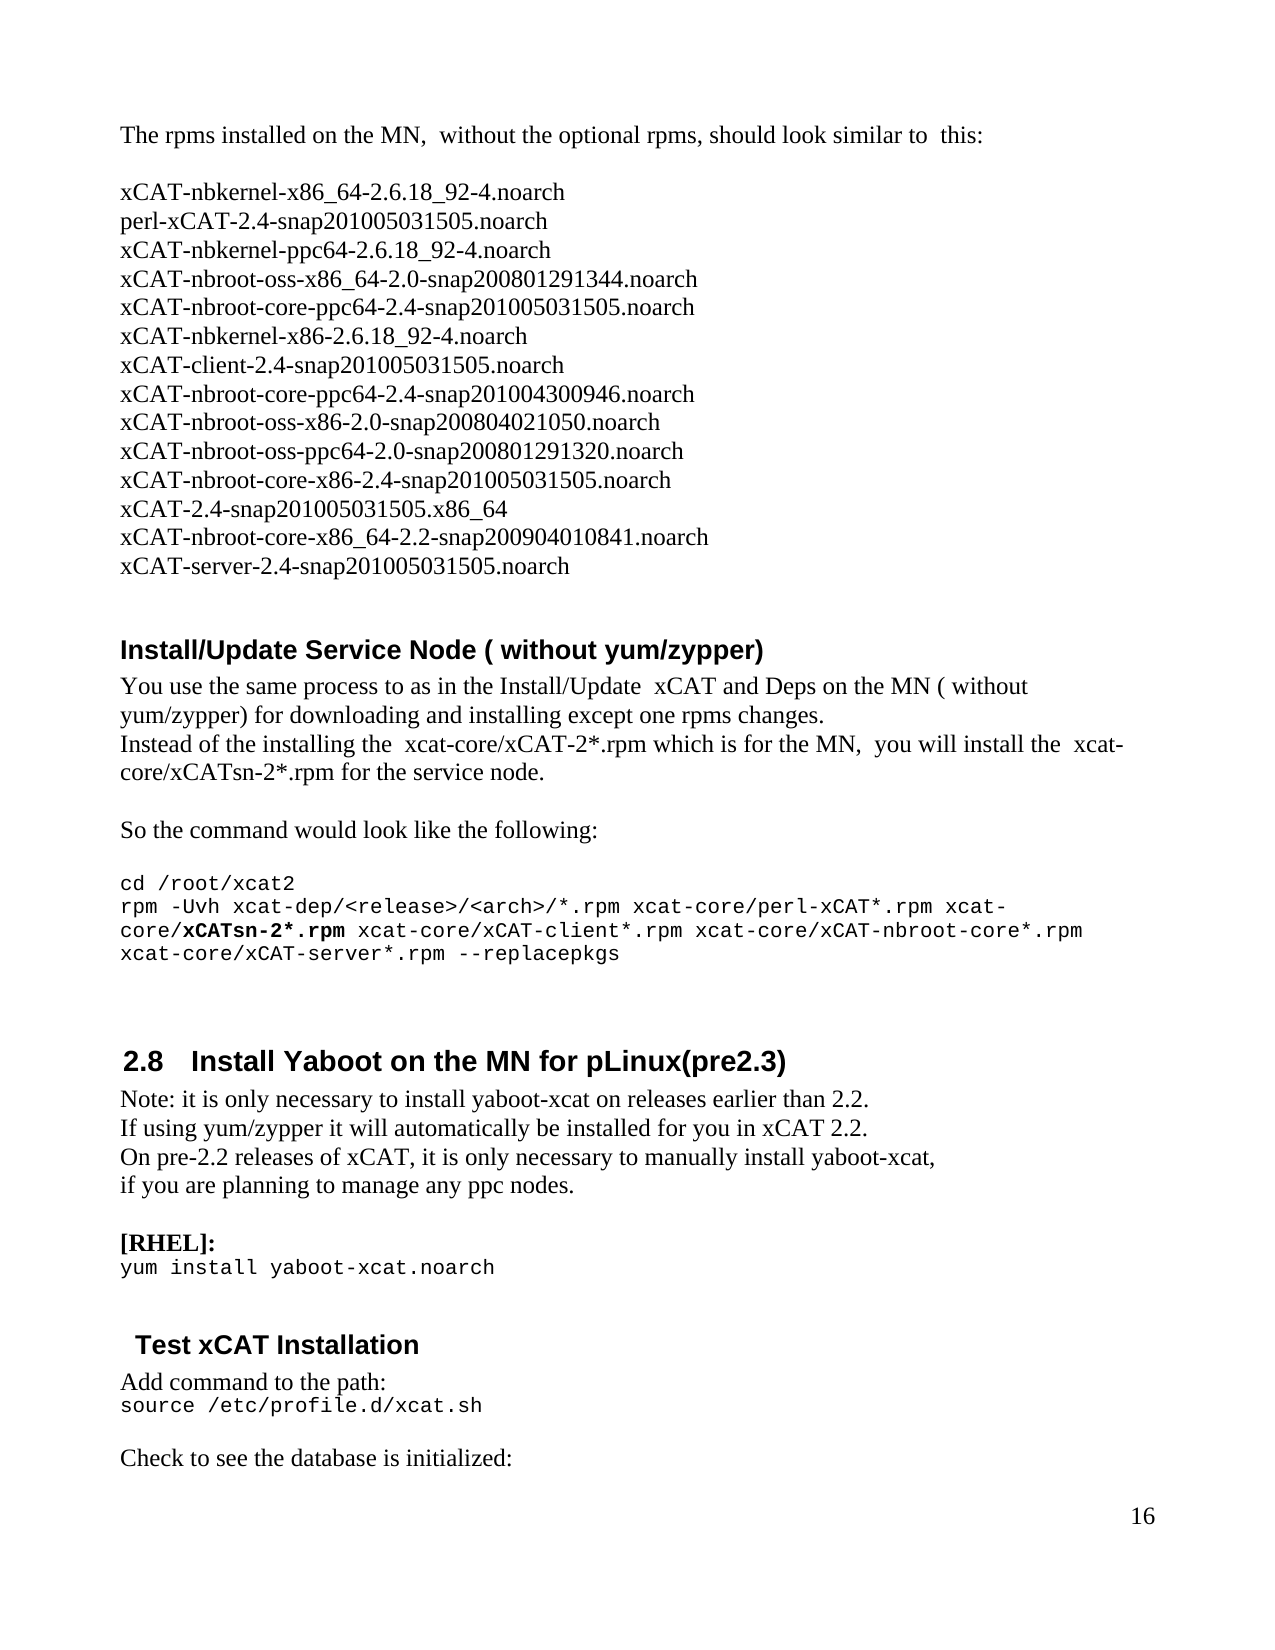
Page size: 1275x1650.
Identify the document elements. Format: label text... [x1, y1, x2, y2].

text cd /root/xcat2 [120, 872, 1155, 896]
text xCAT-nbkernel-x86_64-2.6.18_92-4.noarch [120, 177, 1155, 206]
text yum install yaboot-xcat.noarch [120, 1257, 1155, 1280]
text xCAT-server-2.4-snap201005031505.noarch [120, 551, 1155, 580]
text xCAT-nbkernel-ppc64-2.6.18_92-4.noarch [120, 235, 1155, 264]
text So the command would look like the following: [120, 815, 1155, 844]
text xCAT-nbroot-core-ppc64-2.4-snap201005031505.noarch [120, 292, 1155, 321]
text xCAT-nbkernel-x86-2.6.18_92-4.noarch [120, 321, 1155, 350]
text xCAT-nbroot-core-x86-2.4-snap201005031505.noarch [120, 465, 1155, 494]
text xCAT-nbroot-oss-x86-2.0-snap200804021050.noarch [120, 407, 1155, 436]
text xCAT-client-2.4-snap201005031505.noarch [120, 350, 1155, 379]
text xCAT-nbroot-oss-x86_64-2.0-snap200801291344.noarch [120, 264, 1155, 292]
text If using yum/zypper it will automatically be installed for you in xCAT 2.2. [120, 1113, 1155, 1142]
text xCAT-nbroot-oss-ppc64-2.0-snap200801291320.noarch [120, 436, 1155, 465]
text xCAT-nbroot-core-ppc64-2.4-snap201004300946.noarch [120, 379, 1155, 407]
subtitle Install/Update Service Node ( without yum/zypper) [120, 634, 1155, 665]
text rpm -Uvh xcat-dep/<release>/<arch>/*.rpm xcat-core/perl-xCAT*.rpm xcat-core/xCATsn-2*.rpm xcat-core/xCAT-client*.rpm xcat-core/xCAT-nbroot-core*.rpm xcat-core/xCAT-server*.rpm --replacepkgs [120, 896, 1155, 967]
text Add command to the path: [120, 1367, 1155, 1395]
text Check to see the database is initialized: [120, 1443, 1155, 1471]
subtitle Test xCAT Installation [120, 1329, 1155, 1360]
text perl-xCAT-2.4-snap201005031505.noarch [120, 206, 1155, 235]
text Instead of the installing the xcat-core/xCAT-2*.rpm which is for the MN, you will install the xcat-core/xCATsn-2*.rpm for the service node. [120, 729, 1155, 786]
text source /etc/profile.d/xcat.sh [120, 1395, 1155, 1419]
subtitle Install Yaboot on the MN for pLinux(pre2.3) [123, 1044, 1155, 1078]
text Note: it is only necessary to install yaboot-xcat on releases earlier than 2.2. [120, 1084, 1155, 1113]
text You use the same process to as in the Install/Update xCAT and Deps on the MN ( without yum/zypper) for downloading and installing except one rpms changes. [120, 671, 1155, 729]
text The rpms installed on the MN, without the optional rpms, should look similar to this: [120, 120, 1155, 149]
text xCAT-nbroot-core-x86_64-2.2-snap200904010841.noarch [120, 522, 1155, 551]
text On pre-2.2 releases of xCAT, it is only necessary to manually install yaboot-xcat, [120, 1142, 1155, 1171]
text xCAT-2.4-snap201005031505.x86_64 [120, 494, 1155, 522]
text [RHEL]: [120, 1228, 1155, 1257]
text if you are planning to manage any ppc nodes. [120, 1171, 1155, 1199]
